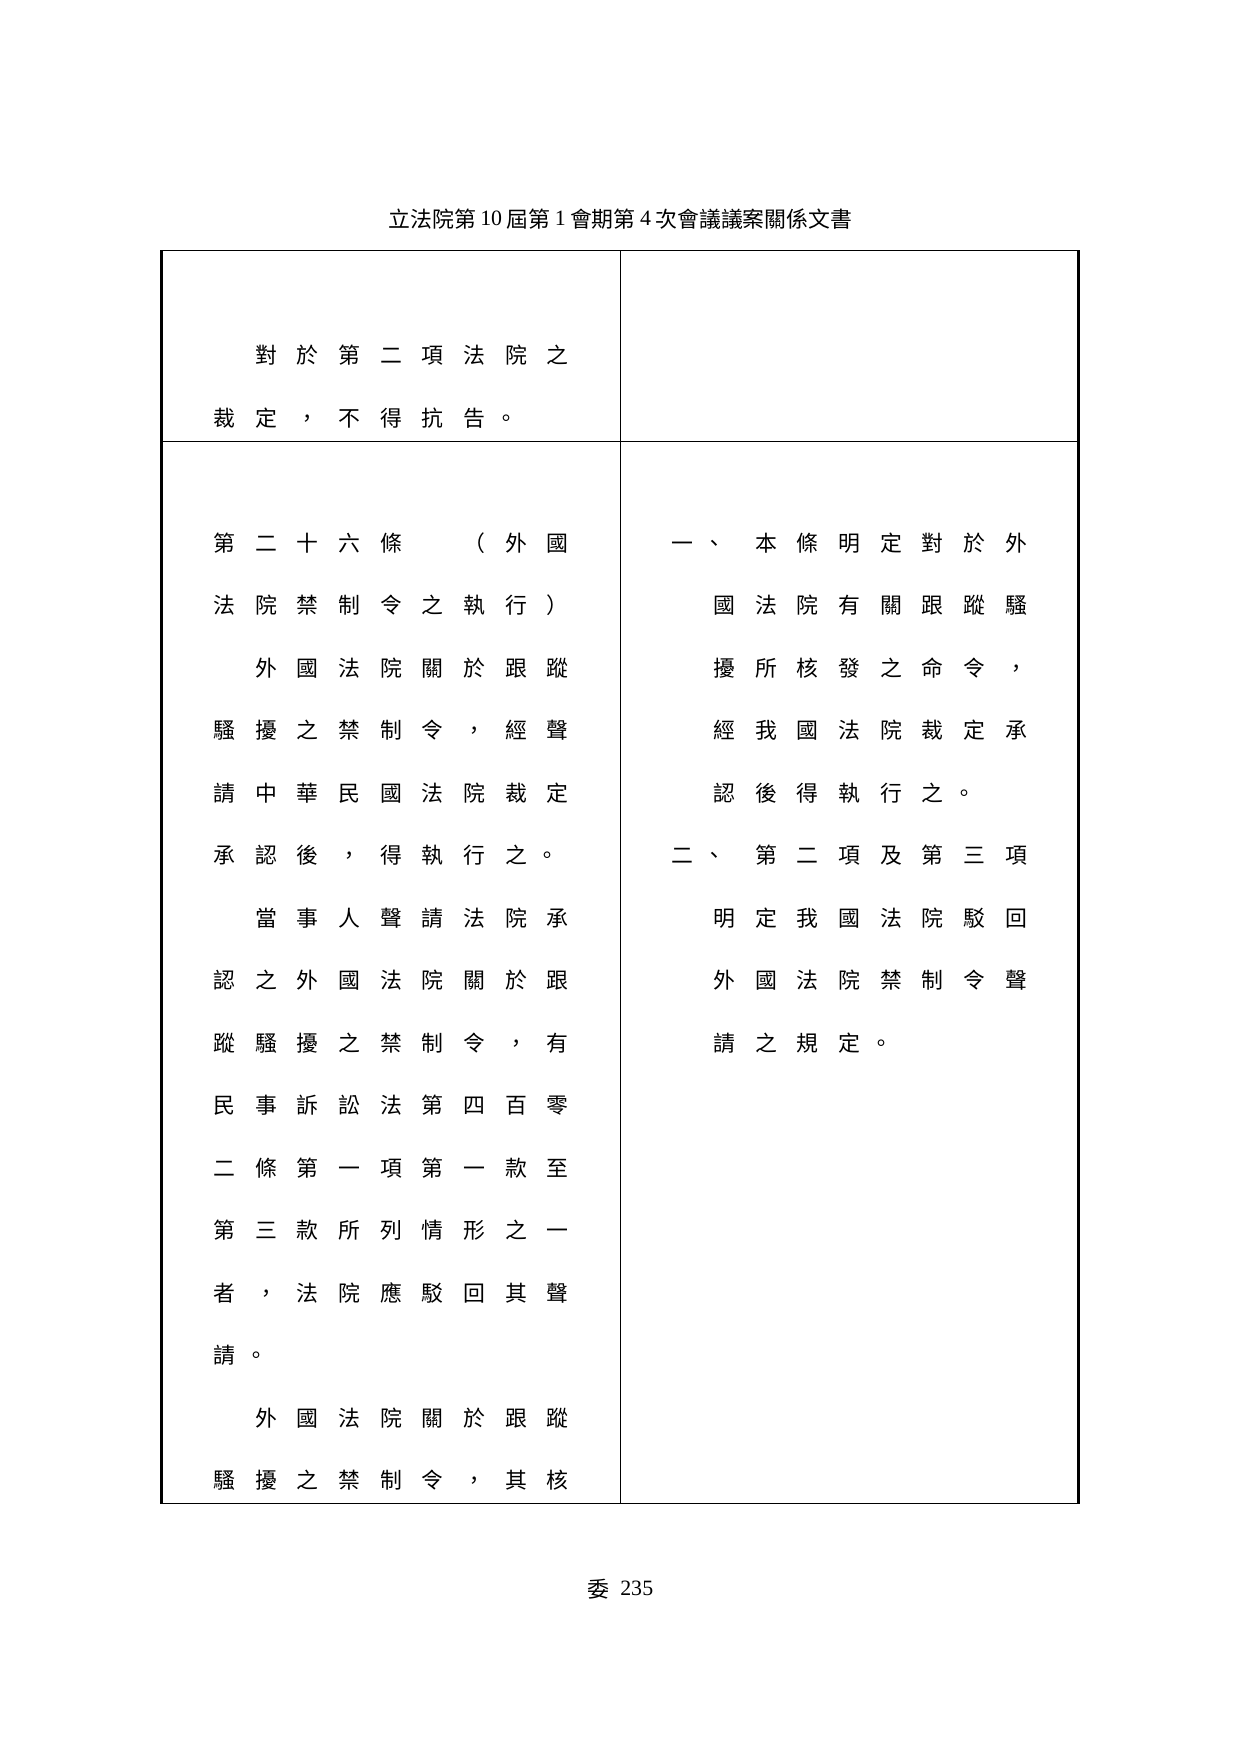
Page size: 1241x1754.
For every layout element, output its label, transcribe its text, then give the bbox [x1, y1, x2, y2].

table_cell 對於第二項法院之裁定，不得抗告。 [163, 251, 620, 441]
table_cell 第二十六條 （外國法院禁制令之執行） 外國法院關於跟蹤騷擾之禁制令，經聲請中華民國法院裁定承認後，得執行之。 當事人聲請法院承認之外國法院關於跟蹤騷擾之禁制令，有民事訴訟法第四百零二條第一項第一款至第三款所列情形之一者，法院應駁回其聲請。 外國法院關於跟蹤騷擾之禁制令，其核 [163, 442, 620, 1503]
table_cell 一、本條明定對於外國法院有關跟蹤騷擾所核發之命令，經我國法院裁定承認後得執行之。 二、第二項及第三項明定我國法院駁回外國法院禁制令聲請之規定。 [621, 442, 1077, 1503]
table_cell [621, 251, 1077, 441]
